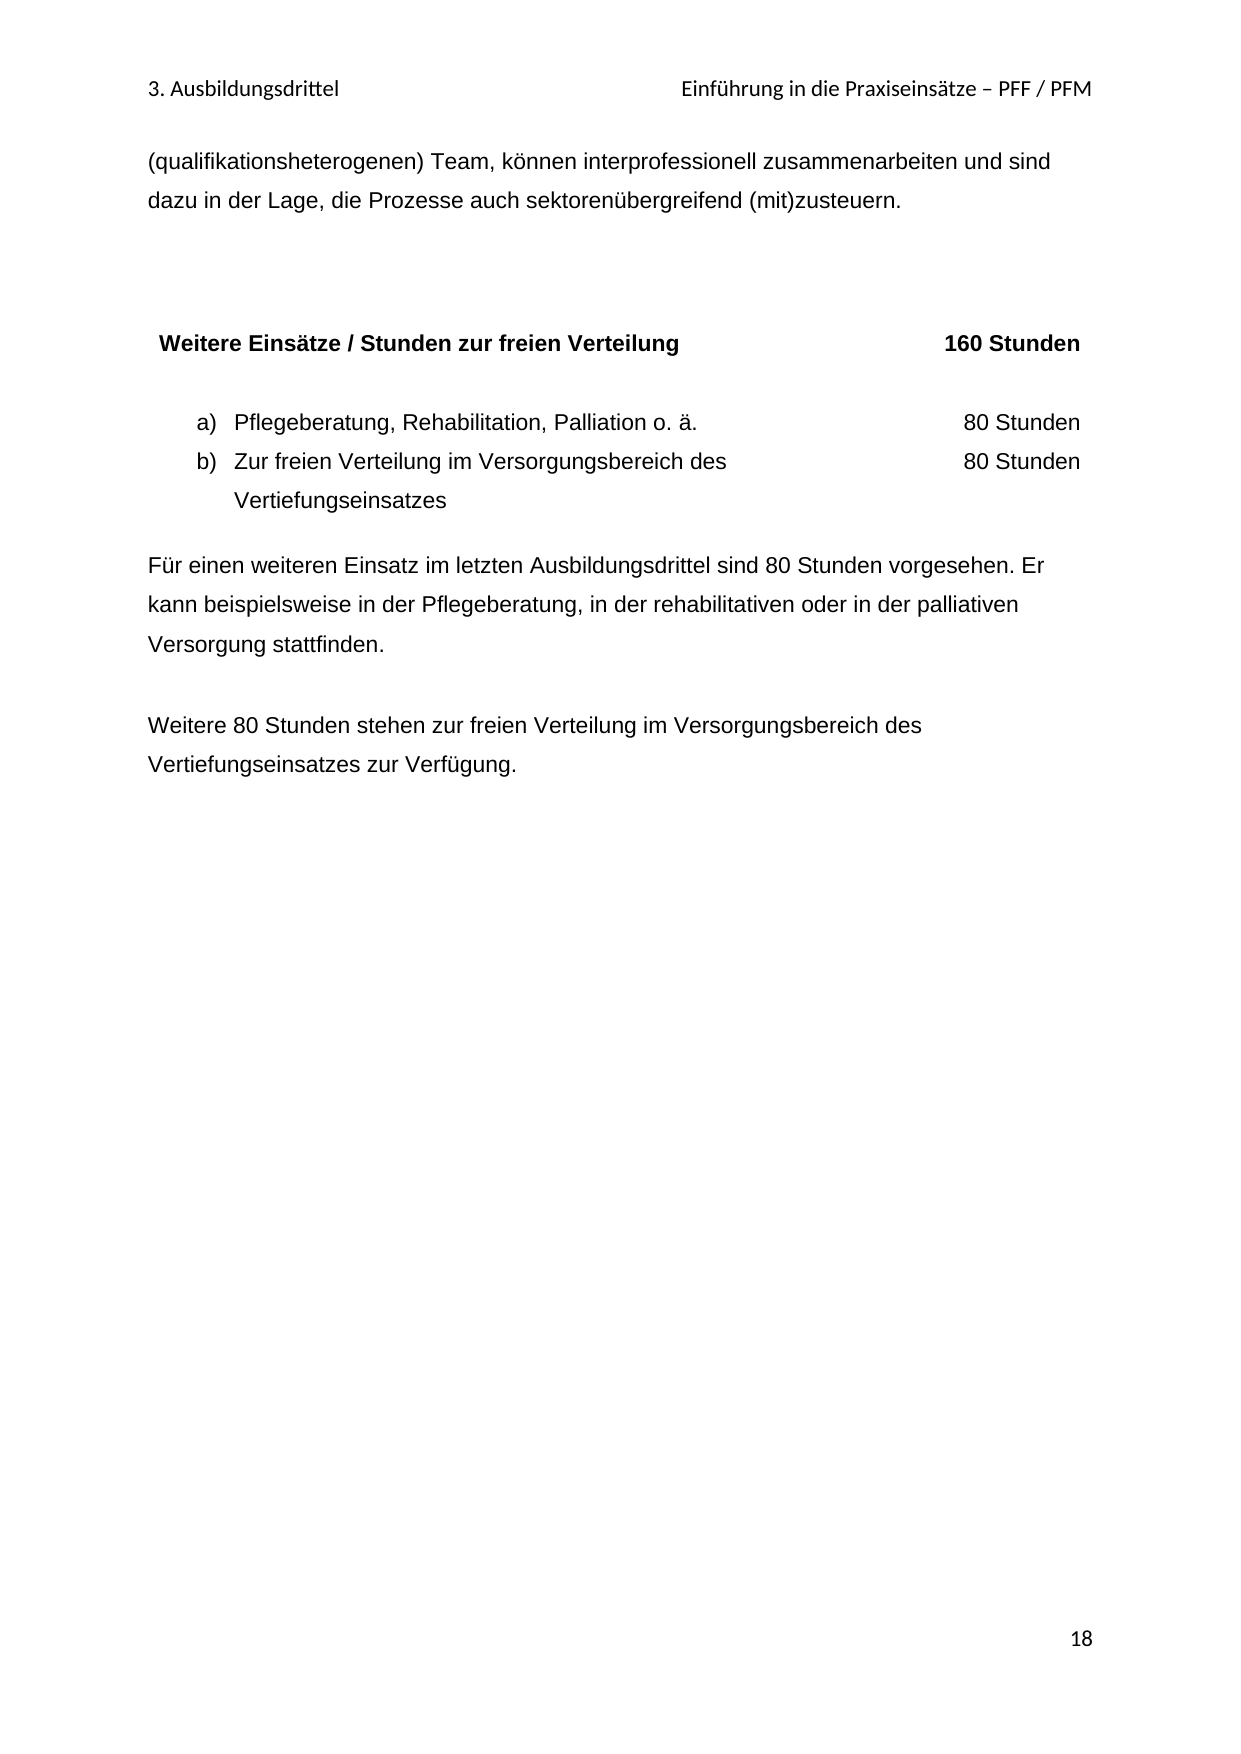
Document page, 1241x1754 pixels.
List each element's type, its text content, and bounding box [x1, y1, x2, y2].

table_cell Zur freien Verteilung im Versorgungsbereich des Vertiefungseinsatzes [148, 448, 777, 527]
text Für einen weiteren Einsatz im letzten Ausbildungsdrittel sind 80 Stunden vorgesehen. Er kann beispielsweise in der Pflegeberatung, in der rehabilitativen oder in der palliativen Versorgung stattfinden. [148, 552, 1093, 657]
text Weitere 80 Stunden stehen zur freien Verteilung im Versorgungsbereich des Vertiefungseinsatzes zur Verfügung. [148, 712, 1093, 778]
table_cell 80 Stunden [777, 448, 1092, 527]
table_cell 80 Stunden [777, 409, 1092, 448]
table_cell [148, 369, 777, 408]
table_header 160 Stunden [777, 330, 1092, 369]
table_cell Pflegeberatung, Rehabilitation, Palliation o. ä. [148, 409, 777, 448]
table_cell [777, 369, 1092, 408]
table_header Weitere Einsätze / Stunden zur freien Verteilung [148, 330, 777, 369]
text (qualifikationsheterogenen) Team, können interprofessionell zusammenarbeiten und sind dazu in der Lage, die Prozesse auch sektorenübergreifend (mit)zusteuern. [148, 148, 1093, 213]
